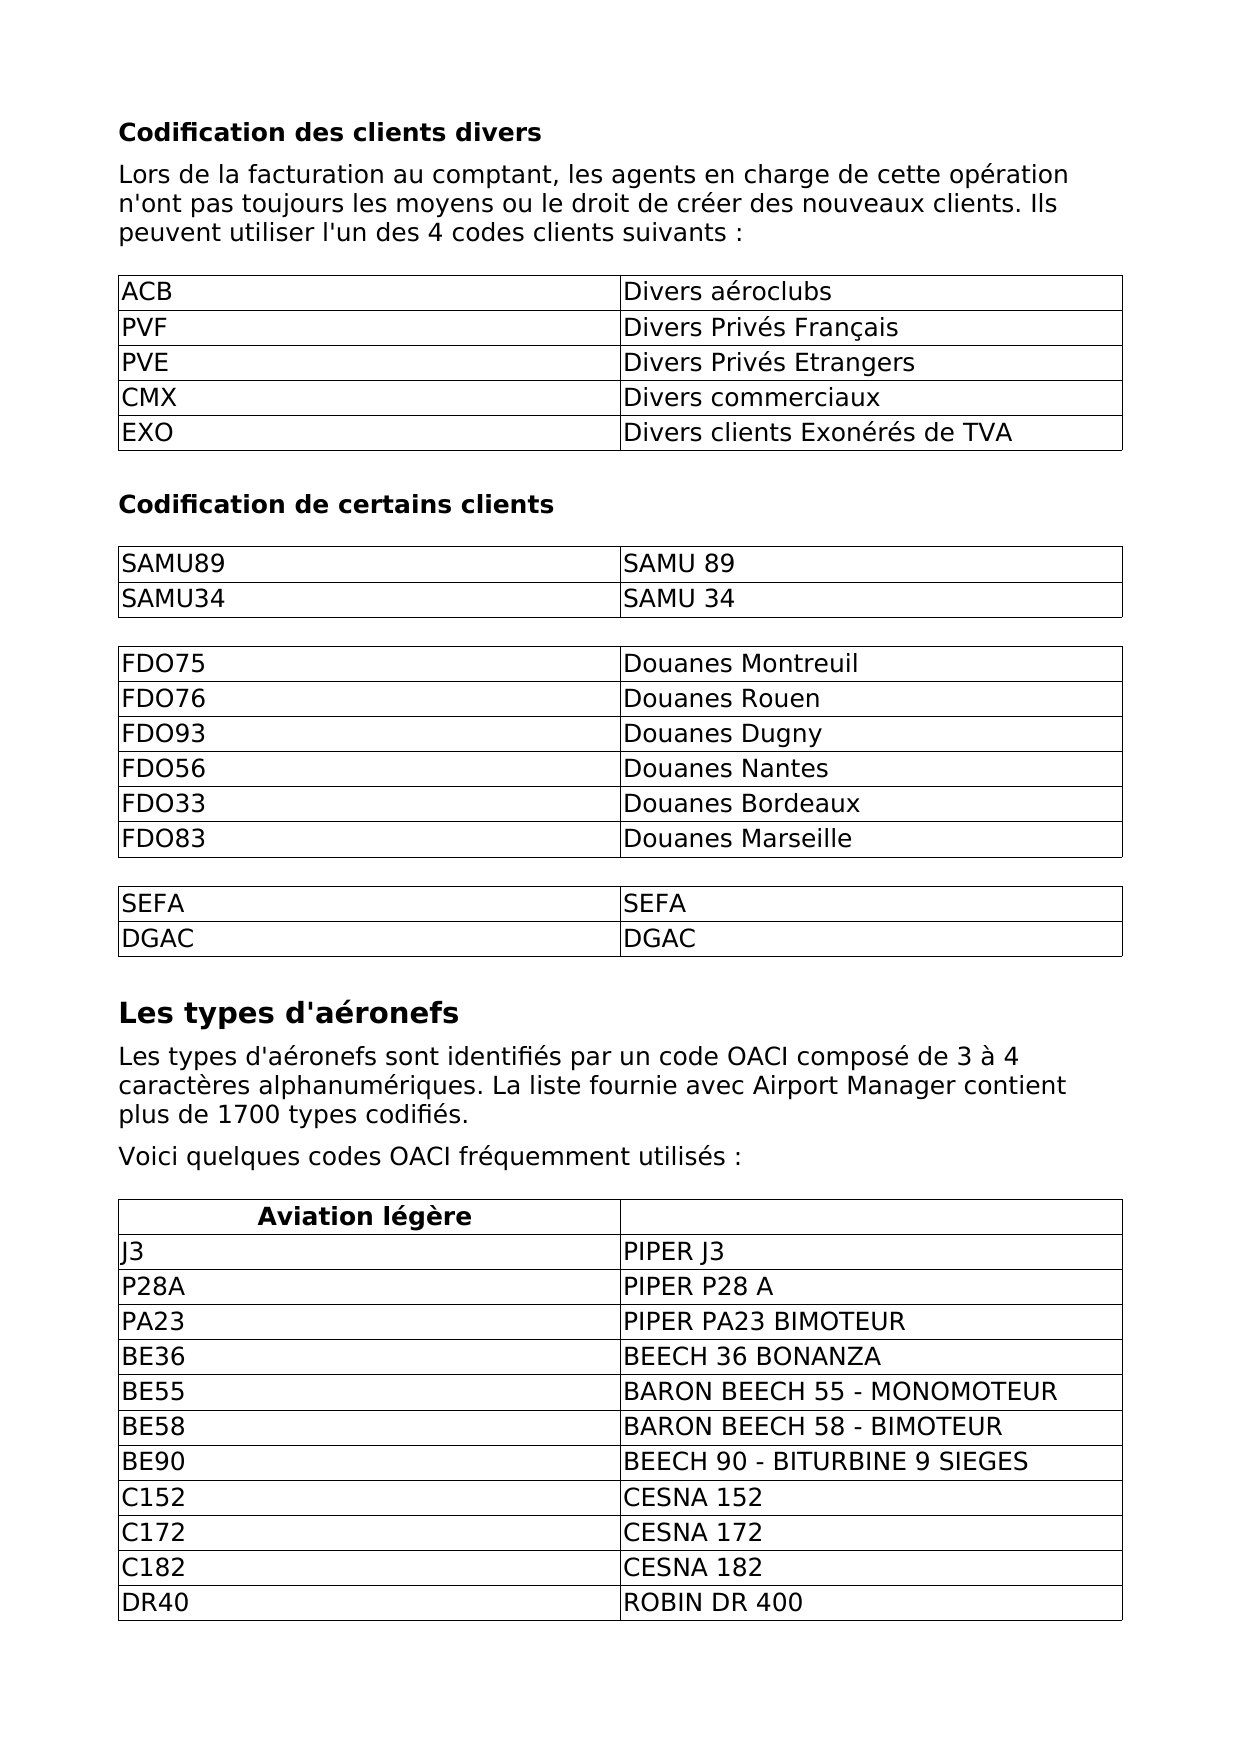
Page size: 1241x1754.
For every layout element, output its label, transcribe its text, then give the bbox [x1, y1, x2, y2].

table_header [621, 1200, 1122, 1234]
subtitle Codification des clients divers [118, 118, 1122, 147]
table_cell PIPER J3 [621, 1235, 1122, 1269]
table_cell SEFA [119, 887, 620, 921]
table_cell SEFA [621, 887, 1122, 921]
table_cell FDO83 [119, 822, 620, 857]
table_cell BEECH 36 BONANZA [621, 1340, 1122, 1374]
table_cell BARON BEECH 55 - MONOMOTEUR [621, 1375, 1122, 1409]
table_cell Douanes Bordeaux [621, 787, 1122, 821]
table_header Divers aéroclubs [621, 276, 1122, 310]
table_cell Douanes Dugny [621, 717, 1122, 751]
table_cell PIPER P28 A [621, 1270, 1122, 1304]
table_cell J3 [119, 1235, 620, 1269]
subtitle Codification de certains clients [118, 490, 1122, 519]
table_cell Douanes Montreuil [621, 647, 1122, 681]
table_header SAMU89 [119, 547, 620, 582]
table_cell Divers Privés Français [621, 311, 1122, 345]
table_cell BARON BEECH 58 - BIMOTEUR [621, 1411, 1122, 1444]
table_cell Douanes Marseille [621, 822, 1122, 857]
table_cell Divers Privés Etrangers [621, 346, 1122, 380]
table_header Aviation légère [119, 1200, 620, 1234]
subtitle Les types d'aéronefs [118, 996, 1122, 1030]
text Voici quelques codes OACI fréquemment utilisés : [118, 1142, 1122, 1172]
table_cell CESNA 182 [621, 1551, 1122, 1585]
table_cell C152 [119, 1481, 620, 1515]
table_cell FDO76 [119, 682, 620, 716]
table_cell CMX [119, 381, 620, 415]
table_cell BE55 [119, 1375, 620, 1409]
table_cell EXO [119, 416, 620, 450]
table_cell Douanes Nantes [621, 752, 1122, 786]
text Les types d'aéronefs sont identifiés par un code OACI composé de 3 à 4 caractères alphanumériques. La liste fournie avec Airport Manager contient plus de 1700 types codifiés. [118, 1042, 1122, 1130]
table_header ACB [119, 276, 620, 310]
table_cell PIPER PA23 BIMOTEUR [621, 1305, 1122, 1339]
table_cell ROBIN DR 400 [621, 1586, 1122, 1620]
table_cell SAMU 34 [621, 583, 1122, 617]
table_cell DGAC [621, 922, 1122, 956]
table_cell BEECH 90 - BITURBINE 9 SIEGES [621, 1446, 1122, 1480]
table_cell BE36 [119, 1340, 620, 1374]
table_cell C172 [119, 1516, 620, 1550]
table_cell Divers clients Exonérés de TVA [621, 416, 1122, 450]
table_cell PA23 [119, 1305, 620, 1339]
table_cell BE90 [119, 1446, 620, 1480]
table_cell DR40 [119, 1586, 620, 1620]
table_cell Divers commerciaux [621, 381, 1122, 415]
table_cell FDO33 [119, 787, 620, 821]
table_cell P28A [119, 1270, 620, 1304]
table_cell PVE [119, 346, 620, 380]
table_cell C182 [119, 1551, 620, 1585]
table_cell CESNA 152 [621, 1481, 1122, 1515]
table_header SAMU 89 [621, 547, 1122, 582]
table_cell BE58 [119, 1411, 620, 1444]
table_cell DGAC [119, 922, 620, 956]
table_cell PVF [119, 311, 620, 345]
table_cell SAMU34 [119, 583, 620, 617]
text Lors de la facturation au comptant, les agents en charge de cette opération n'ont pas toujours les moyens ou le droit de créer des nouveaux clients. Ils peuvent utiliser l'un des 4 codes clients suivants : [118, 160, 1122, 247]
table_cell CESNA 172 [621, 1516, 1122, 1550]
table_cell Douanes Rouen [621, 682, 1122, 716]
table_cell FDO75 [119, 647, 620, 681]
table_cell FDO93 [119, 717, 620, 751]
table_cell FDO56 [119, 752, 620, 786]
